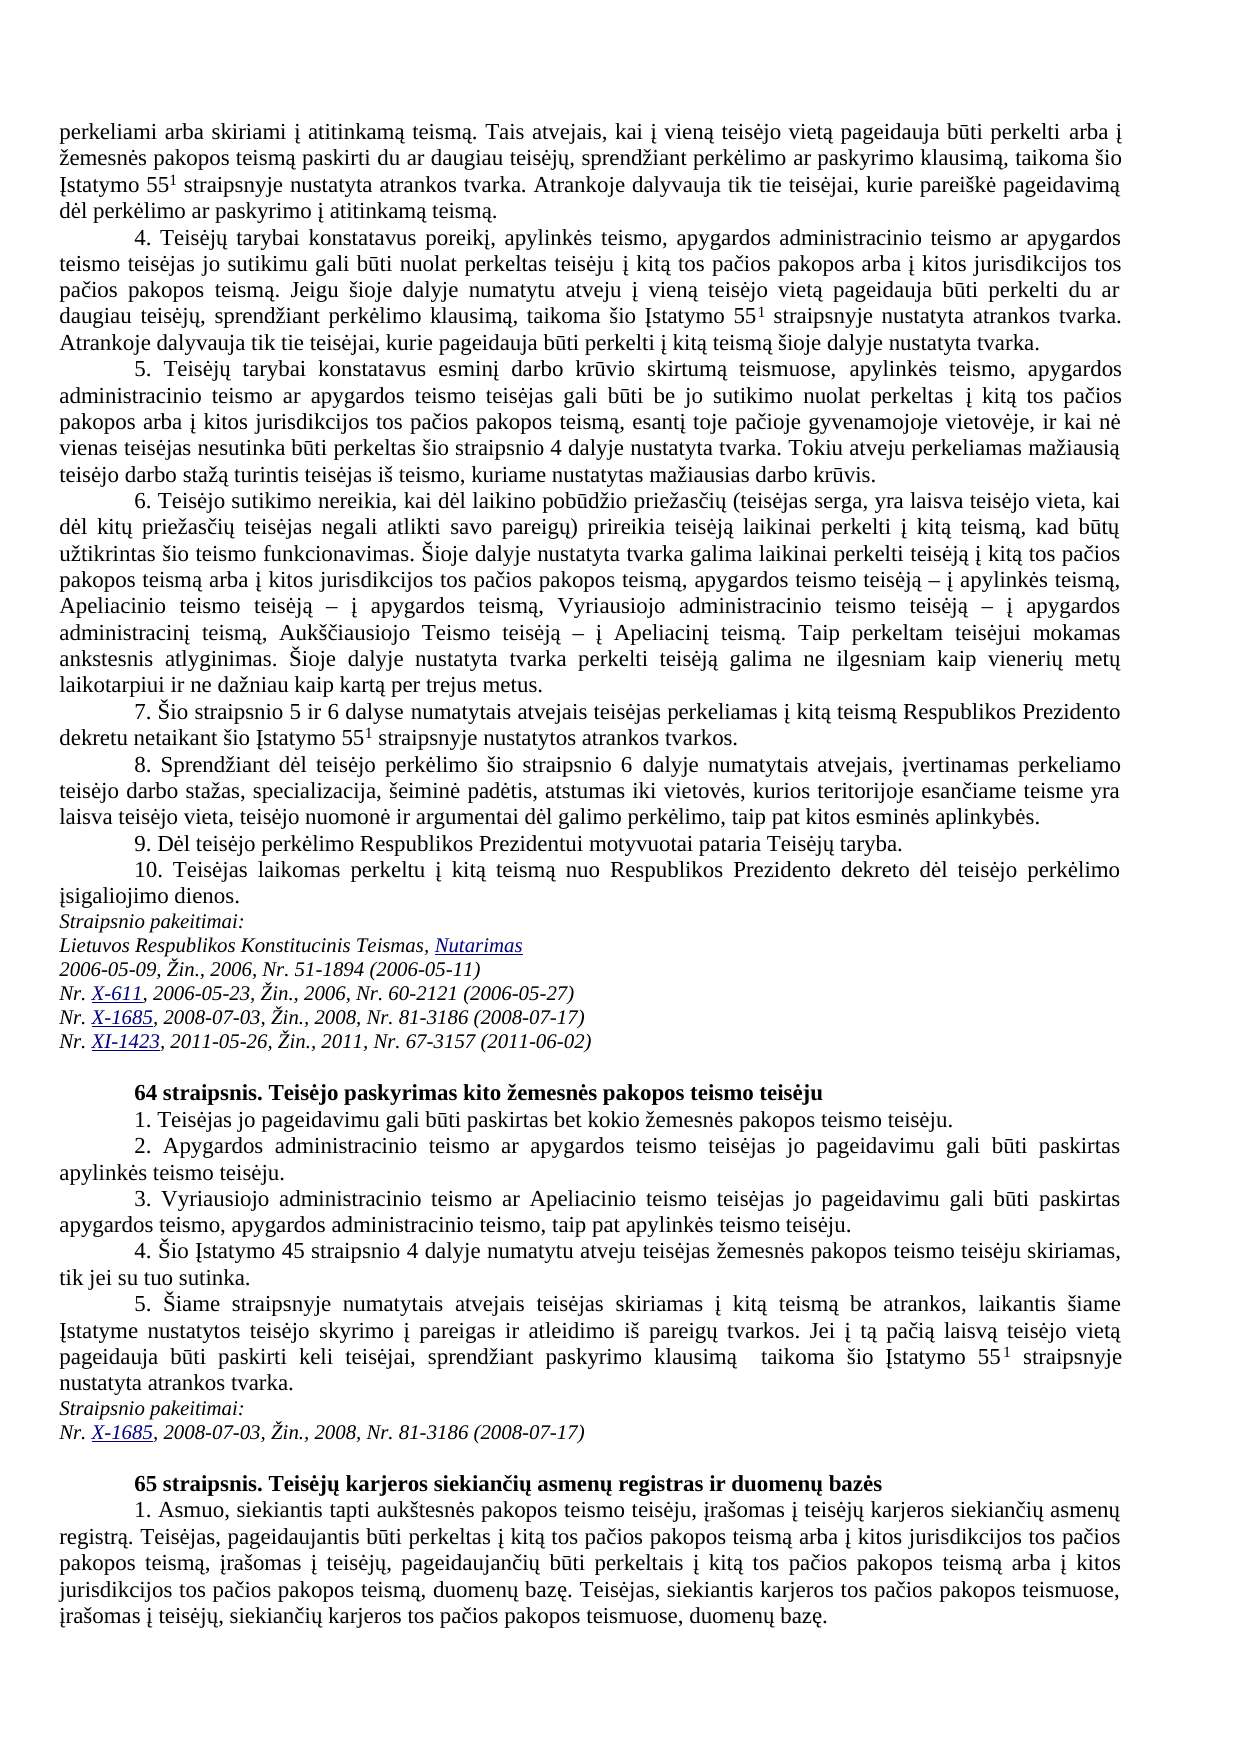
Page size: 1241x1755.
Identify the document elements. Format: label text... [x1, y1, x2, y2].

text Straipsnio pakeitimai: [59, 1396, 1122, 1420]
text 64 straipsnis. Teisėjo paskyrimas kito žemesnės pakopos teismo teisėju [59, 1079, 1122, 1106]
text Nr. X-1685, 2008-07-03, Žin., 2008, Nr. 81-3186 (2008-07-17) [59, 1005, 1122, 1029]
text Nr. XI-1423, 2011-05-26, Žin., 2011, Nr. 67-3157 (2011-06-02) [59, 1029, 1122, 1053]
text 4. Teisėjų tarybai konstatavus poreikį, apylinkės teismo, apygardos administracinio teismo ar apygardos teismo teisėjas jo sutikimu gali būti nuolat perkeltas teisėju į kitą tos pačios pakopos arba į kitos jurisdikcijos tos pačios pakopos teismą. Jeigu šioje dalyje numatytu atveju į vieną teisėjo vietą pageidauja būti perkelti du ar daugiau teisėjų, sprendžiant perkėlimo klausimą, taikoma šio Įstatymo 551 straipsnyje nustatyta atrankos tvarka. Atrankoje dalyvauja tik tie teisėjai, kurie pageidauja būti perkelti į kitą teismą šioje dalyje nustatyta tvarka. [59, 223, 1122, 355]
text 1. Asmuo, siekiantis tapti aukštesnės pakopos teismo teisėju, įrašomas į teisėjų karjeros siekiančių asmenų registrą. Teisėjas, pageidaujantis būti perkeltas į kitą tos pačios pakopos teismą arba į kitos jurisdikcijos tos pačios pakopos teismą, įrašomas į teisėjų, pageidaujančių būti perkeltais į kitą tos pačios pakopos teismą arba į kitos jurisdikcijos tos pačios pakopos teismą, duomenų bazę. Teisėjas, siekiantis karjeros tos pačios pakopos teismuose, įrašomas į teisėjų, siekiančių karjeros tos pačios pakopos teismuose, duomenų bazę. [59, 1497, 1122, 1628]
text Lietuvos Respublikos Konstitucinis Teismas, Nutarimas [59, 933, 1122, 957]
text Straipsnio pakeitimai: [59, 909, 1122, 933]
text 7. Šio straipsnio 5 ir 6 dalyse numatytais atvejais teisėjas perkeliamas į kitą teismą Respublikos Prezidento dekretu netaikant šio Įstatymo 551 straipsnyje nustatytos atrankos tvarkos. [59, 698, 1122, 751]
text 5. Šiame straipsnyje numatytais atvejais teisėjas skiriamas į kitą teismą be atrankos, laikantis šiame Įstatyme nustatytos teisėjo skyrimo į pareigas ir atleidimo iš pareigų tvarkos. Jei į tą pačią laisvą teisėjo vietą pageidauja būti paskirti keli teisėjai, sprendžiant paskyrimo klausimą taikoma šio Įstatymo 551 straipsnyje nustatyta atrankos tvarka. [59, 1290, 1122, 1396]
text 6. Teisėjo sutikimo nereikia, kai dėl laikino pobūdžio priežasčių (teisėjas serga, yra laisva teisėjo vieta, kai dėl kitų priežasčių teisėjas negali atlikti savo pareigų) prireikia teisėją laikinai perkelti į kitą teismą, kad būtų užtikrintas šio teismo funkcionavimas. Šioje dalyje nustatyta tvarka galima laikinai perkelti teisėją į kitą tos pačios pakopos teismą arba į kitos jurisdikcijos tos pačios pakopos teismą, apygardos teismo teisėją – į apylinkės teismą, Apeliacinio teismo teisėją – į apygardos teismą, Vyriausiojo administracinio teismo teisėją – į apygardos administracinį teismą, Aukščiausiojo Teismo teisėją – į Apeliacinį teismą. Taip perkeltam teisėjui mokamas ankstesnis atlyginimas. Šioje dalyje nustatyta tvarka perkelti teisėją galima ne ilgesniam kaip vienerių metų laikotarpiui ir ne dažniau kaip kartą per trejus metus. [59, 487, 1122, 698]
text 9. Dėl teisėjo perkėlimo Respublikos Prezidentui motyvuotai pataria Teisėjų taryba. [59, 830, 1122, 856]
text 1. Teisėjas jo pageidavimu gali būti paskirtas bet kokio žemesnės pakopos teismo teisėju. [59, 1106, 1122, 1132]
text 3. Vyriausiojo administracinio teismo ar Apeliacinio teismo teisėjas jo pageidavimu gali būti paskirtas apygardos teismo, apygardos administracinio teismo, taip pat apylinkės teismo teisėju. [59, 1185, 1122, 1238]
text Nr. X-611, 2006-05-23, Žin., 2006, Nr. 60-2121 (2006-05-27) [59, 981, 1122, 1005]
text Nr. X-1685, 2008-07-03, Žin., 2008, Nr. 81-3186 (2008-07-17) [59, 1420, 1122, 1444]
text 5. Teisėjų tarybai konstatavus esminį darbo krūvio skirtumą teismuose, apylinkės teismo, apygardos administracinio teismo ar apygardos teismo teisėjas gali būti be jo sutikimo nuolat perkeltas į kitą tos pačios pakopos arba į kitos jurisdikcijos tos pačios pakopos teismą, esantį toje pačioje gyvenamojoje vietovėje, ir kai nė vienas teisėjas nesutinka būti perkeltas šio straipsnio 4 dalyje nustatyta tvarka. Tokiu atveju perkeliamas mažiausią teisėjo darbo stažą turintis teisėjas iš teismo, kuriame nustatytas mažiausias darbo krūvis. [59, 355, 1122, 487]
text 2006-05-09, Žin., 2006, Nr. 51-1894 (2006-05-11) [59, 957, 1122, 981]
text 8. Sprendžiant dėl teisėjo perkėlimo šio straipsnio 6 dalyje numatytais atvejais, įvertinamas perkeliamo teisėjo darbo stažas, specializacija, šeiminė padėtis, atstumas iki vietovės, kurios teritorijoje esančiame teisme yra laisva teisėjo vieta, teisėjo nuomonė ir argumentai dėl galimo perkėlimo, taip pat kitos esminės aplinkybės. [59, 751, 1122, 830]
text 65 straipsnis. Teisėjų karjeros siekiančių asmenų registras ir duomenų bazės [59, 1470, 1122, 1497]
text 2. Apygardos administracinio teismo ar apygardos teismo teisėjas jo pageidavimu gali būti paskirtas apylinkės teismo teisėju. [59, 1132, 1122, 1185]
text 10. Teisėjas laikomas perkeltu į kitą teismą nuo Respublikos Prezidento dekreto dėl teisėjo perkėlimo įsigaliojimo dienos. [59, 856, 1122, 909]
text 4. Šio Įstatymo 45 straipsnio 4 dalyje numatytu atveju teisėjas žemesnės pakopos teismo teisėju skiriamas, tik jei su tuo sutinka. [59, 1238, 1122, 1290]
text perkeliami arba skiriami į atitinkamą teismą. Tais atvejais, kai į vieną teisėjo vietą pageidauja būti perkelti arba į žemesnės pakopos teismą paskirti du ar daugiau teisėjų, sprendžiant perkėlimo ar paskyrimo klausimą, taikoma šio Įstatymo 551 straipsnyje nustatyta atrankos tvarka. Atrankoje dalyvauja tik tie teisėjai, kurie pareiškė pageidavimą dėl perkėlimo ar paskyrimo į atitinkamą teismą. [59, 118, 1122, 223]
